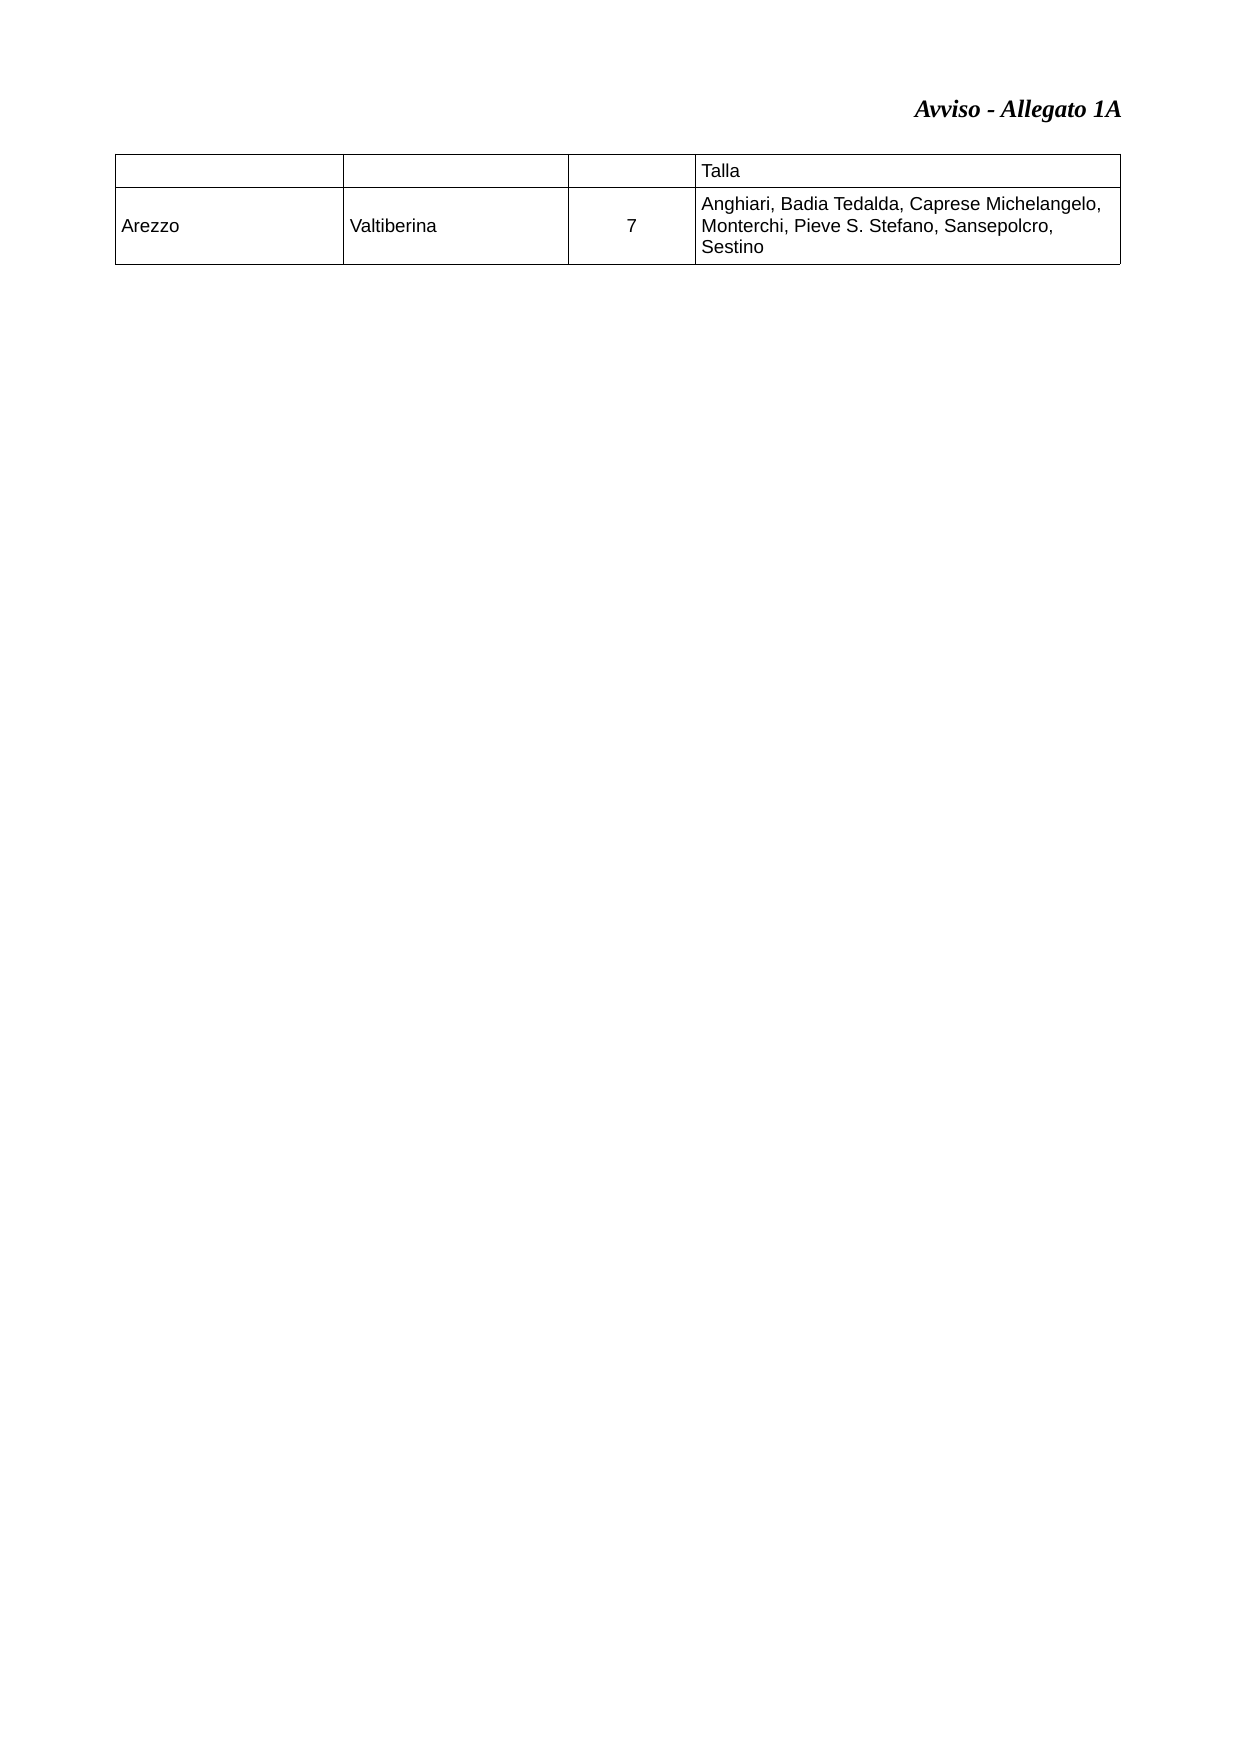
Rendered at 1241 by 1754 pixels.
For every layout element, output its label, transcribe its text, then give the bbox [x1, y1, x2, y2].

table_cell Valtiberina [344, 188, 568, 264]
table_cell 7 [569, 188, 695, 264]
table_cell [116, 155, 343, 187]
table_cell Anghiari, Badia Tedalda, Caprese Michelangelo, Monterchi, Pieve S. Stefano, Sansepolcro, Sestino [696, 188, 1120, 264]
table_cell [569, 155, 695, 187]
table_cell Arezzo [116, 188, 343, 264]
table_cell [344, 155, 568, 187]
table_cell Talla [696, 155, 1120, 187]
